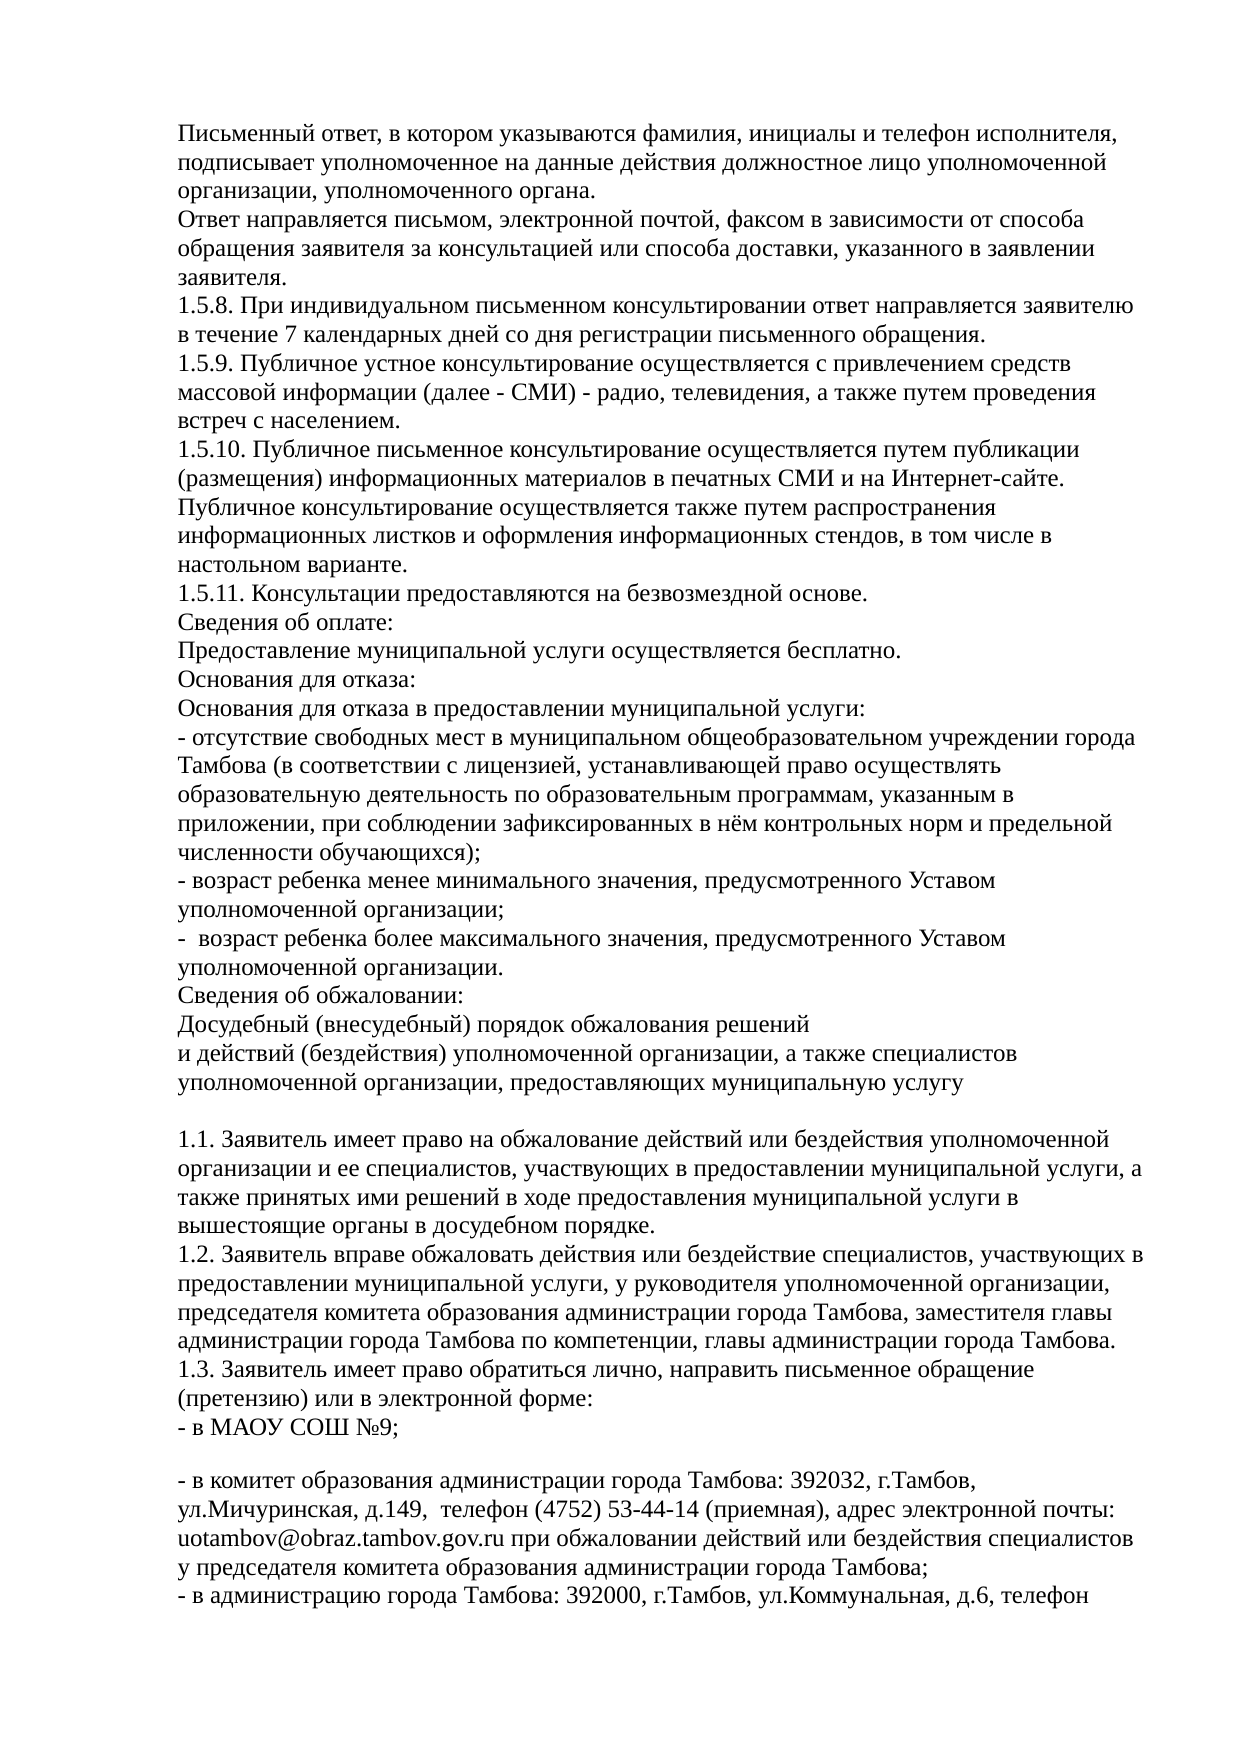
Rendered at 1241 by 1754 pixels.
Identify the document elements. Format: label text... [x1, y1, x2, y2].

text Досудебный (внесудебный) порядок обжалования решений и действий (бездействия) уполномоченной организации, а также специалистов уполномоченной организации, предоставляющих муниципальную услугу 1.1. Заявитель имеет право на обжалование действий или бездействия уполномоченной организации и ее специалистов, участвующих в предоставлении муниципальной услуги, а также принятых ими решений в ходе предоставления муниципальной услуги в вышестоящие органы в досудебном порядке. 1.2. Заявитель вправе обжаловать действия или бездействие специалистов, участвующих в предоставлении муниципальной услуги, у руководителя уполномоченной организации, председателя комитета образования администрации города Тамбова, заместителя главы администрации города Тамбова по компетенции, главы администрации города Тамбова. 1.3. Заявитель имеет право обратиться лично, направить письменное обращение (претензию) или в электронной форме: - в МАОУ СОШ №9; [177, 1009, 1152, 1441]
text Сведения об оплате: [177, 607, 1152, 636]
text Сведения об обжаловании: [177, 981, 1152, 1009]
text Основания для отказа в предоставлении муниципальной услуги: - отсутствие свободных мест в муниципальном общеобразовательном учреждении города Тамбова (в соответствии с лицензией, устанавливающей право осуществлять образовательную деятельность по образовательным программам, указанным в приложении, при соблюдении зафиксированных в нём контрольных норм и предельной численности обучающихся); - возраст ребенка менее минимального значения, предусмотренного Уставом уполномоченной организации; - возраст ребенка более максимального значения, предусмотренного Уставом уполномоченной организации. [177, 693, 1152, 981]
text Основания для отказа: [177, 664, 1152, 693]
text Предоставление муниципальной услуги осуществляется бесплатно. [177, 636, 1152, 664]
text Письменный ответ, в котором указываются фамилия, инициалы и телефон исполнителя, подписывает уполномоченное на данные действия должностное лицо уполномоченной организации, уполномоченного органа. Ответ направляется письмом, электронной почтой, факсом в зависимости от способа обращения заявителя за консультацией или способа доставки, указанного в заявлении заявителя. 1.5.8. При индивидуальном письменном консультировании ответ направляется заявителю в течение 7 календарных дней со дня регистрации письменного обращения. 1.5.9. Публичное устное консультирование осуществляется с привлечением средств массовой информации (далее - СМИ) - радио, телевидения, а также путем проведения встреч с населением. 1.5.10. Публичное письменное консультирование осуществляется путем публикации (размещения) информационных материалов в печатных СМИ и на Интернет-сайте. Публичное консультирование осуществляется также путем распространения информационных листков и оформления информационных стендов, в том числе в настольном варианте. 1.5.11. Консультации предоставляются на безвозмездной основе. [177, 118, 1152, 607]
text - в комитет образования администрации города Тамбова: 392032, г.Тамбов, ул.Мичуринская, д.149, телефон (4752) 53-44-14 (приемная), адрес электронной почты: uotambov@obraz.tambov.gov.ru при обжаловании действий или бездействия специалистов у председателя комитета образования администрации города Тамбова; - в администрацию города Тамбова: 392000, г.Тамбов, ул.Коммунальная, д.6, телефон [177, 1466, 1152, 1609]
